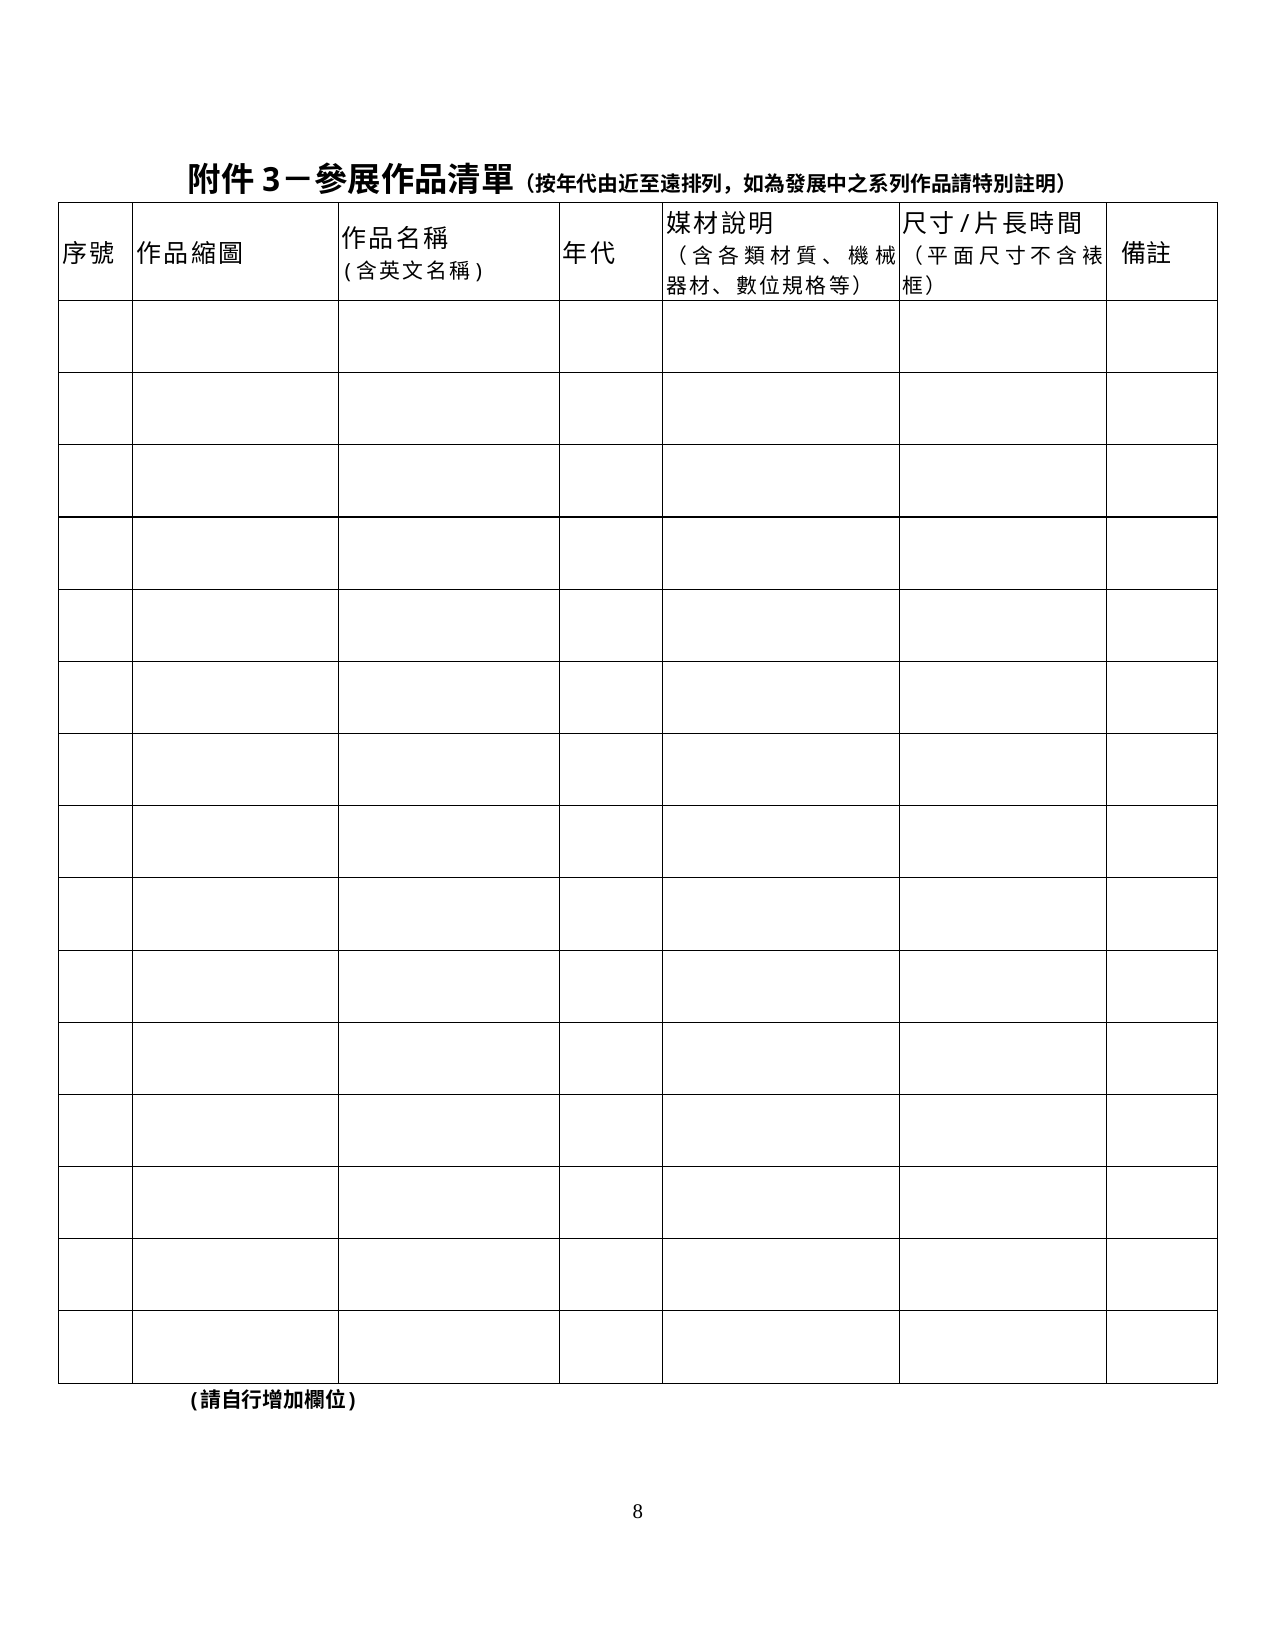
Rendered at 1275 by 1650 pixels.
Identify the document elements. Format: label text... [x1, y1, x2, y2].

table_cell [560, 590, 662, 661]
table_cell [59, 662, 132, 733]
table_cell [339, 518, 559, 588]
table_cell [560, 1311, 662, 1383]
table_cell [339, 373, 559, 444]
table_cell [560, 878, 662, 949]
table_cell [1107, 662, 1217, 733]
table_cell [900, 518, 1106, 588]
table_cell [1107, 878, 1217, 949]
table_cell [560, 734, 662, 805]
table_cell [900, 445, 1106, 516]
table_cell [560, 806, 662, 877]
table_cell [59, 518, 132, 588]
table_cell [59, 1167, 132, 1238]
table_cell [560, 1095, 662, 1166]
table_header 作品縮圖 [133, 203, 338, 300]
table_cell [1107, 301, 1217, 372]
table_cell [663, 1095, 899, 1166]
table_cell [560, 1023, 662, 1094]
table_cell [1107, 518, 1217, 588]
table_cell [339, 806, 559, 877]
table_cell [663, 1167, 899, 1238]
table_cell [1107, 373, 1217, 444]
table_cell [133, 734, 338, 805]
table_cell [133, 1167, 338, 1238]
table_cell [339, 662, 559, 733]
table_cell [663, 1023, 899, 1094]
table_cell [560, 518, 662, 588]
table_cell [663, 1239, 899, 1310]
table_cell [900, 590, 1106, 661]
table_cell [59, 1095, 132, 1166]
table_cell [663, 806, 899, 877]
table_header 年代 [560, 203, 662, 300]
table_cell [59, 878, 132, 949]
table_cell [1107, 1167, 1217, 1238]
table_cell [560, 373, 662, 444]
table_cell [339, 1167, 559, 1238]
table_cell [663, 445, 899, 516]
table_cell [133, 1023, 338, 1094]
table_cell [1107, 590, 1217, 661]
table_cell [900, 1167, 1106, 1238]
table_cell [59, 373, 132, 444]
table_cell [900, 1095, 1106, 1166]
table_cell [900, 951, 1106, 1022]
table_cell [59, 734, 132, 805]
table_cell [1107, 1311, 1217, 1383]
table_cell [1107, 734, 1217, 805]
table_cell [900, 806, 1106, 877]
table_cell [133, 518, 338, 588]
table_cell [560, 951, 662, 1022]
table_cell [133, 662, 338, 733]
table_header 尺寸/片長時間 （平面尺寸不含裱框） [900, 203, 1106, 300]
table_cell [339, 1311, 559, 1383]
table_cell [59, 1311, 132, 1383]
table_cell [133, 590, 338, 661]
table_cell [663, 373, 899, 444]
table_cell [59, 590, 132, 661]
table_cell [339, 1023, 559, 1094]
table_cell [900, 1023, 1106, 1094]
table_cell [560, 1239, 662, 1310]
table_cell [663, 301, 899, 372]
table_cell [133, 1239, 338, 1310]
table_cell [560, 1167, 662, 1238]
table_cell [339, 951, 559, 1022]
table_cell [1107, 806, 1217, 877]
table_cell [900, 734, 1106, 805]
table_cell [900, 1311, 1106, 1383]
table_cell [1107, 1239, 1217, 1310]
table_cell [133, 1311, 338, 1383]
table_header 序號 [59, 203, 132, 300]
table_cell [133, 951, 338, 1022]
table_cell [1107, 951, 1217, 1022]
table_cell [900, 662, 1106, 733]
table_cell [663, 518, 899, 588]
table_cell [1107, 1023, 1217, 1094]
table_cell [133, 1095, 338, 1166]
table_cell [133, 806, 338, 877]
table_cell [900, 301, 1106, 372]
table_cell [133, 445, 338, 516]
table_cell [663, 878, 899, 949]
table_cell [663, 1311, 899, 1383]
table_cell [133, 878, 338, 949]
table_cell [339, 1239, 559, 1310]
table_cell [133, 301, 338, 372]
table_cell [133, 373, 338, 444]
table_header 備註 [1107, 203, 1217, 300]
table_header 作品名稱 (含英文名稱) [339, 203, 559, 300]
table_cell [59, 445, 132, 516]
table_cell [339, 878, 559, 949]
table_cell [900, 1239, 1106, 1310]
table_cell [339, 734, 559, 805]
table_cell [59, 1023, 132, 1094]
table_cell [663, 662, 899, 733]
table_cell [900, 878, 1106, 949]
table_cell [663, 734, 899, 805]
text (請自行增加欄位) [187, 1384, 1087, 1414]
table_cell [560, 301, 662, 372]
table_cell [59, 806, 132, 877]
text 附件3－參展作品清單（按年代由近至遠排列，如為發展中之系列作品請特別註明） [187, 150, 1087, 202]
table_cell [560, 445, 662, 516]
table_cell [339, 301, 559, 372]
table_cell [1107, 1095, 1217, 1166]
table_cell [560, 662, 662, 733]
table_cell [339, 1095, 559, 1166]
table_cell [59, 951, 132, 1022]
table_cell [59, 301, 132, 372]
table_header 媒材說明 （含各類材質、機械器材、數位規格等） [663, 203, 899, 300]
table_cell [339, 445, 559, 516]
table_cell [900, 373, 1106, 444]
table_cell [663, 590, 899, 661]
table_cell [1107, 445, 1217, 516]
table_cell [59, 1239, 132, 1310]
table_cell [663, 951, 899, 1022]
table_cell [339, 590, 559, 661]
